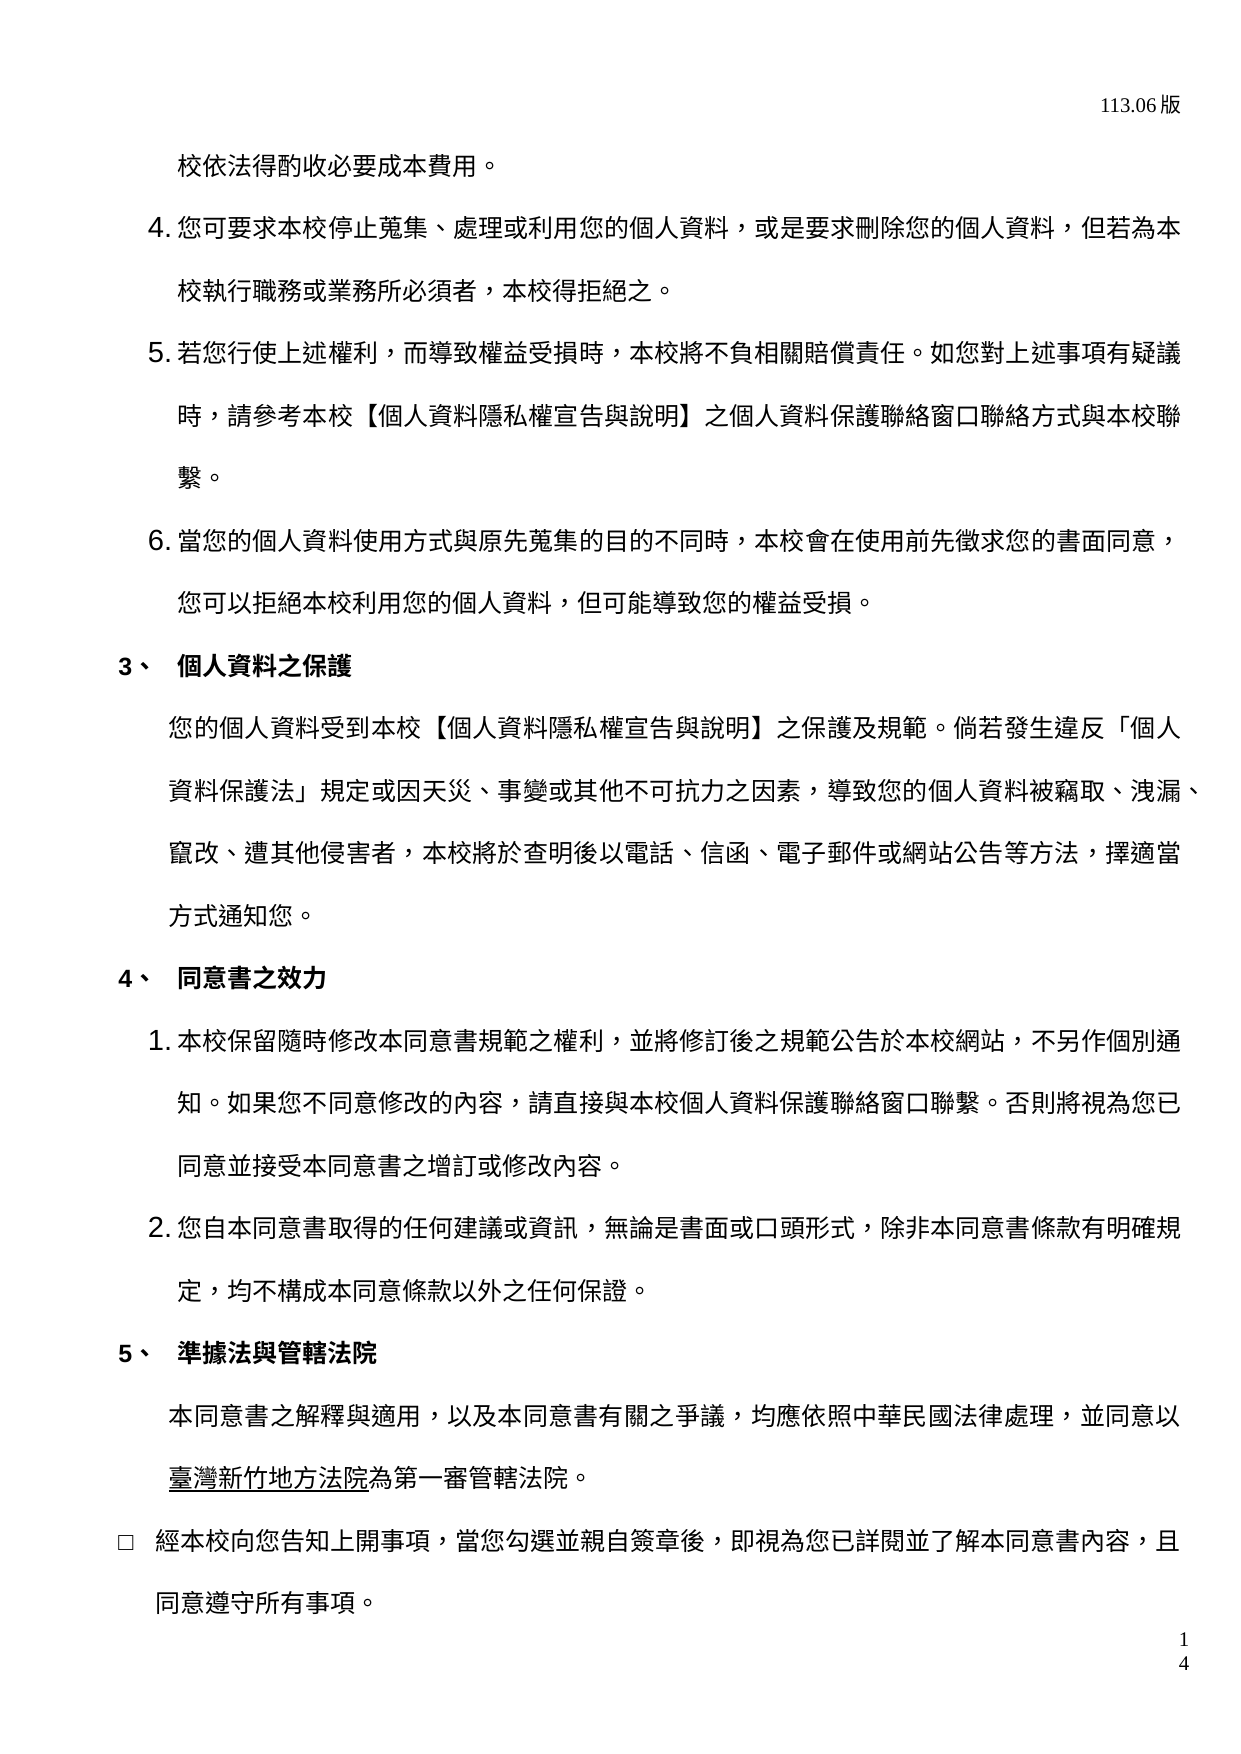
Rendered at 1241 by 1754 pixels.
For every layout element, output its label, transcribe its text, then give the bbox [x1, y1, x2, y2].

list 您可要求本校停止蒐集、處理或利用您的個人資料，或是要求刪除您的個人資料，但若為本校執行職務或業務所必須者，本校得拒絕之。 [148, 185, 1181, 310]
text 本同意書之解釋與適用，以及本同意書有關之爭議，均應依照中華民國法律處理，並同意以臺灣新竹地方法院為第一審管轄法院。 [169, 1373, 1181, 1498]
text 您的個人資料受到本校【個人資料隱私權宣告與說明】之保護及規範。倘若發生違反「個人資料保護法」規定或因天災、事變或其他不可抗力之因素，導致您的個人資料被竊取、洩漏、竄改、遭其他侵害者，本校將於查明後以電話、信函、電子郵件或網站公告等方法，擇適當方式通知您。 [169, 685, 1181, 935]
list 準據法與管轄法院 [118, 1310, 1181, 1373]
list 若您行使上述權利，而導致權益受損時，本校將不負相關賠償責任。如您對上述事項有疑議時，請參考本校【個人資料隱私權宣告與說明】之個人資料保護聯絡窗口聯絡方式與本校聯繫。 [148, 310, 1181, 498]
list 本校保留隨時修改本同意書規範之權利，並將修訂後之規範公告於本校網站，不另作個別通知。如果您不同意修改的內容，請直接與本校個人資料保護聯絡窗口聯繫。否則將視為您已同意並接受本同意書之增訂或修改內容。 [148, 998, 1181, 1185]
list 您自本同意書取得的任何建議或資訊，無論是書面或口頭形式，除非本同意書條款有明確規定，均不構成本同意條款以外之任何保證。 [148, 1185, 1181, 1310]
list 個人資料之保護 [118, 623, 1181, 685]
list 當您的個人資料使用方式與原先蒐集的目的不同時，本校會在使用前先徵求您的書面同意，您可以拒絕本校利用您的個人資料，但可能導致您的權益受損。 [148, 498, 1181, 623]
list 校依法得酌收必要成本費用。 [148, 123, 1181, 185]
list 同意書之效力 [118, 935, 1181, 998]
list 經本校向您告知上開事項，當您勾選並親自簽章後，即視為您已詳閱並了解本同意書內容，且同意遵守所有事項。 [118, 1498, 1181, 1623]
